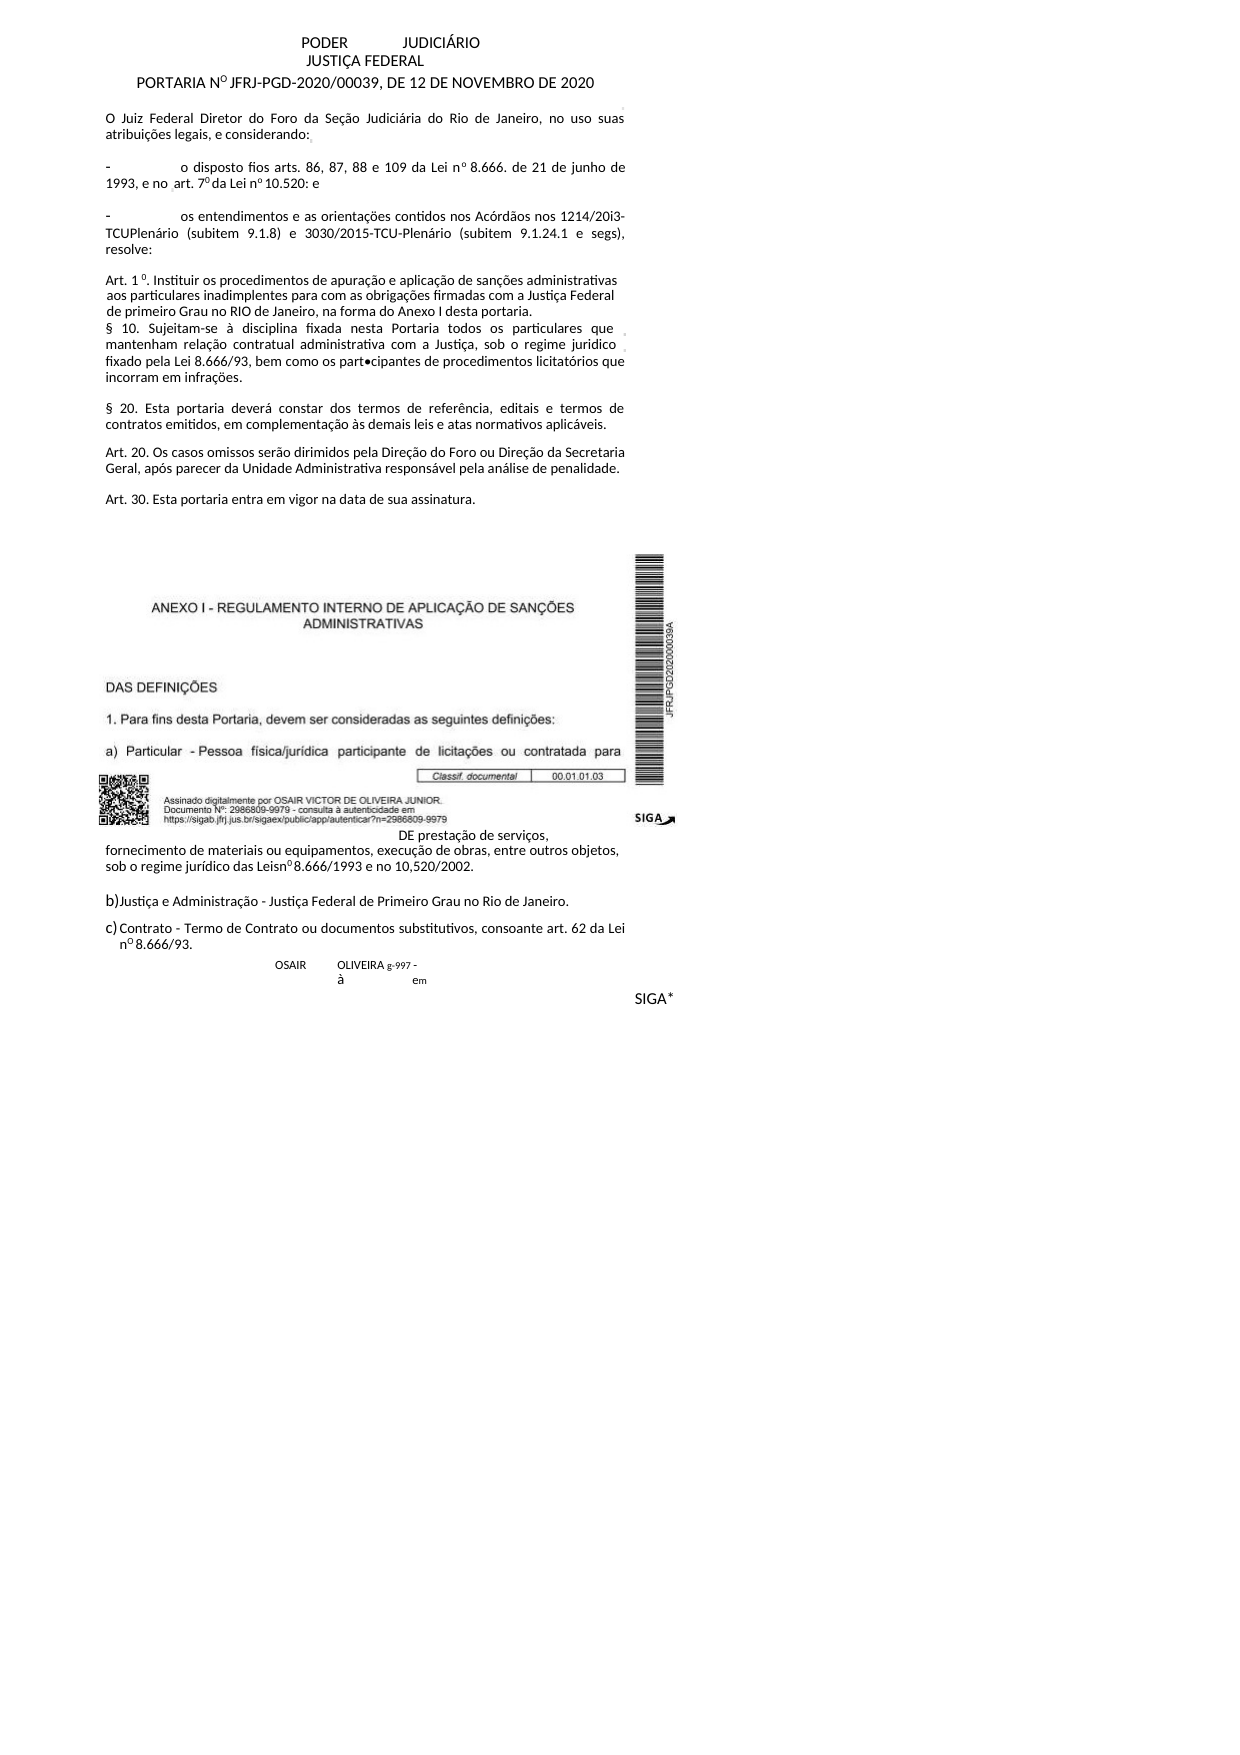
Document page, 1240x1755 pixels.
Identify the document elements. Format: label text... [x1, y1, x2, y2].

list os entendimentos e as orientaçöes contidos nos Acórdãos nos 1214/20i3-TCUPlenário (subitem 9.1.8) e 3030/2015-TCU-Plenário (subitem 9.1.24.1 e segs), resolve: [105, 207, 626, 258]
text § 20. Esta portaria deverá constar dos termos de referência, editais e termos de contratos emitidos, em complementação às demais leis e atas normativos aplicáveis. [105, 400, 626, 433]
text Art. 20. Os casos omissos serão dirimidos pela Direção do Foro ou Direção da Secretaria Geral, após parecer da Unidade Administrativa responsável pela análise de penalidade. [105, 445, 626, 478]
text PORTARIA NO JFRJ-PGD-2020/00039, DE 12 DE NOVEMBRO DE 2020 [105, 72, 626, 93]
list o disposto fios arts. 86, 87, 88 e 109 da Lei no 8.666. de 21 de junho de 1993, e no art. 70 da Lei no 10.520: e [105, 157, 626, 193]
list Justiça e Administração - Justiça Federal de Primeiro Grau no Rio de Janeiro. [105, 891, 626, 910]
text Art. 30. Esta portaria entra em vigor na data de sua assinatura. [105, 492, 626, 508]
text § 10. Sujeitam-se à disciplina fixada nesta Portaria todos os particulares que mantenham relação contratual administrativa com a Justiça, sob o regime juridico fixado pela Lei 8.666/93, bem como os part•cipantes de procedimentos licitatórios que incorram em infraçöes. [105, 320, 626, 386]
list Contrato - Termo de Contrato ou documentos substitutivos, consoante art. 62 da Lei nO 8.666/93. [105, 918, 626, 953]
text DE prestação de serviços, fornecimento de materiais ou equipamentos, execução de obras, entre outros objetos, sob o regime jurídico das Leisn0 8.666/1993 e no 10,520/2002. [105, 827, 622, 876]
text Art. 1 0. Instituir os procedimentos de apuração e aplicação de sanções administrativas aos particulares inadimplentes para com as obrigações firmadas com a Justiça Federal de primeiro Grau no RIO de Janeiro, na forma do Anexo I desta portaria. [105, 272, 622, 320]
text O Juiz Federal Diretor do Foro da Seção Judiciária do Rio de Janeiro, no uso suas atribuições legais, e considerando: [105, 111, 626, 143]
